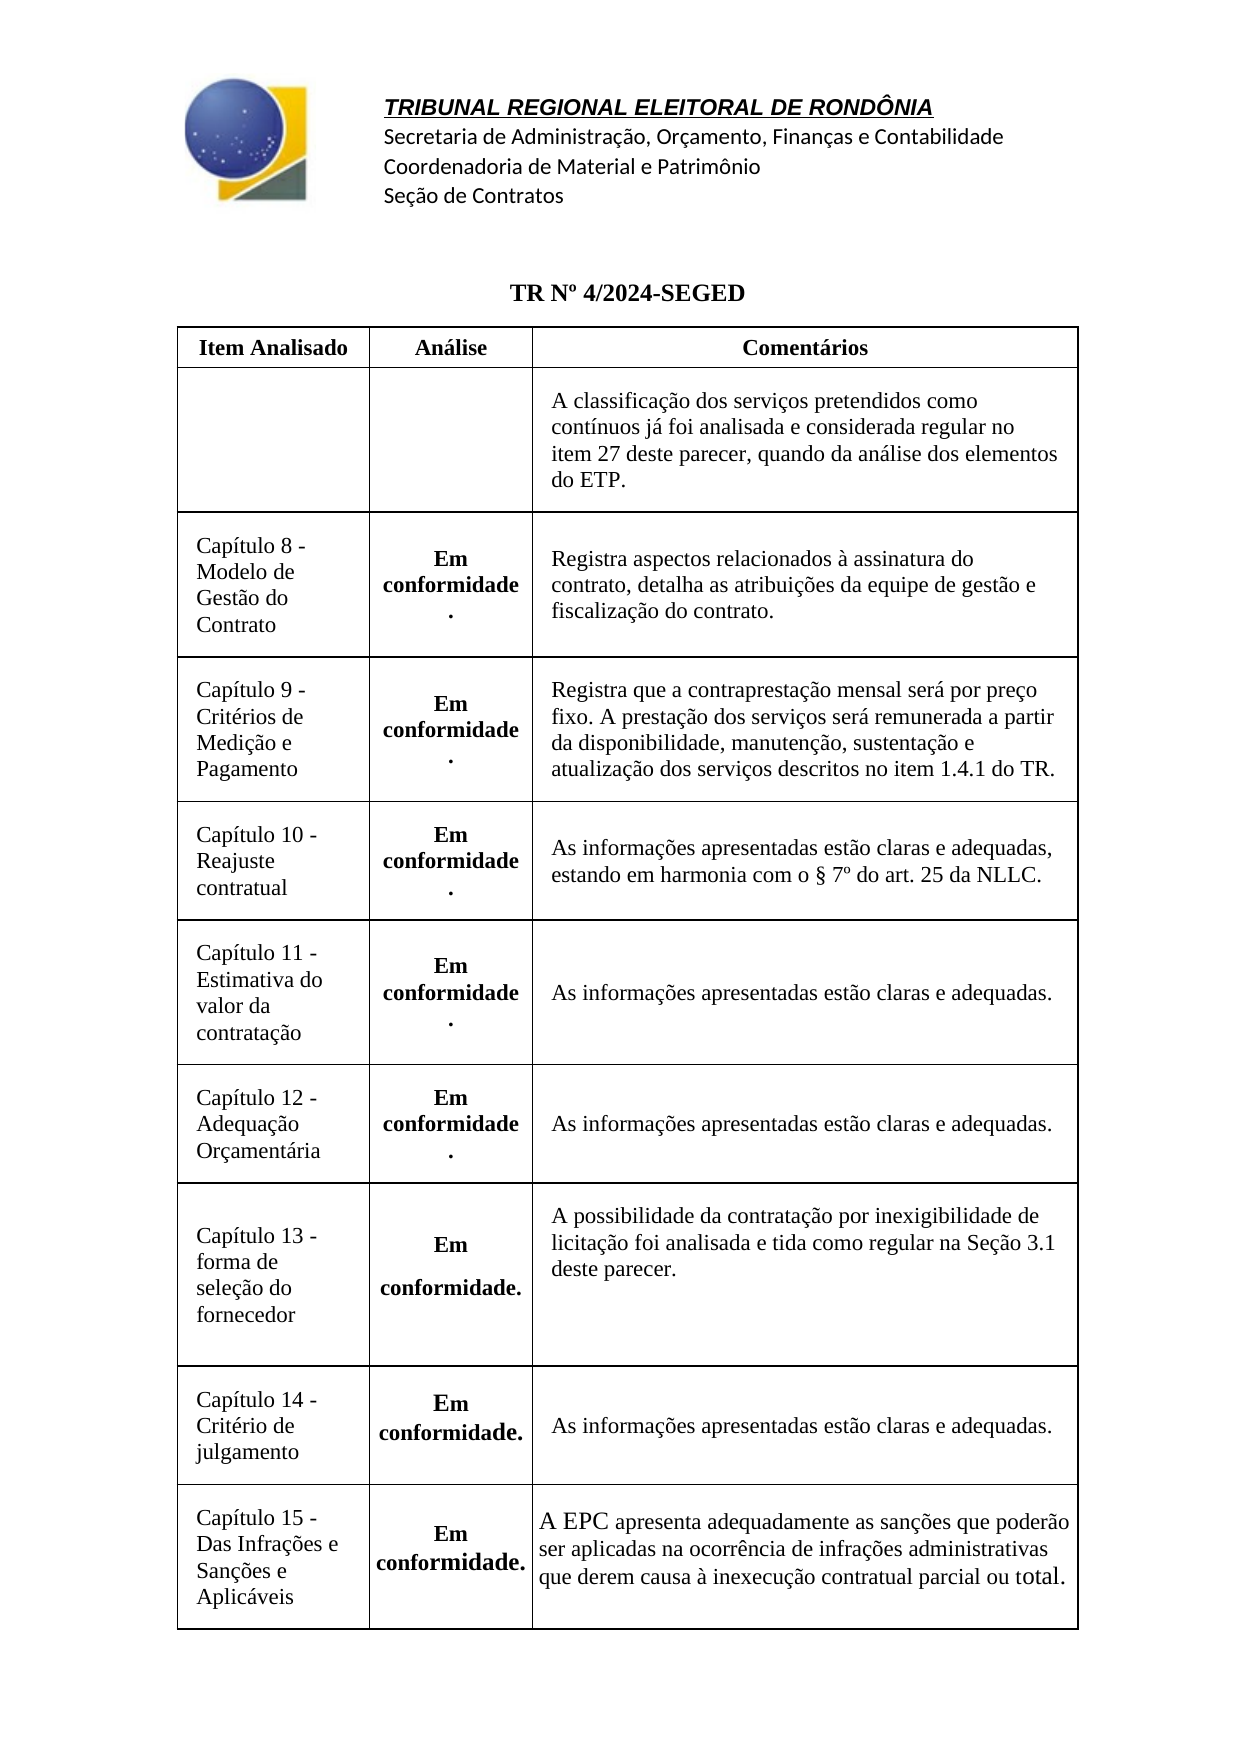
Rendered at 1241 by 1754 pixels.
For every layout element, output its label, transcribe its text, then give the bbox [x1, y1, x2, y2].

table_cell Em conformidade. [370, 921, 532, 1064]
table_cell Capítulo 8 - Modelo de Gestão do Contrato [178, 513, 369, 656]
table_cell Capítulo 11 - Estimativa do valor da contratação [178, 921, 369, 1064]
table_cell Análise [370, 328, 532, 367]
table_cell Comentários [533, 328, 1077, 367]
table_cell Em conformidade. [370, 513, 532, 656]
table_cell Capítulo 10 - Reajuste contratual [178, 802, 369, 919]
table_cell As informações apresentadas estão claras e adequadas. [533, 1065, 1077, 1182]
table_cell As informações apresentadas estão claras e adequadas. [533, 921, 1077, 1064]
table_cell Registra que a contraprestação mensal será por preço fixo. A prestação dos serviços será remunerada a partir da disponibilidade, manutenção, sustentação e atualização dos serviços descritos no item 1.4.1 do TR. [533, 658, 1077, 801]
table_cell [370, 368, 532, 511]
table_cell Capítulo 13 - forma de seleção do fornecedor [178, 1184, 369, 1365]
table_cell [178, 368, 369, 511]
table_cell Em conformidade. [370, 802, 532, 919]
table_cell Capítulo 14 - Critério de julgamento [178, 1367, 369, 1483]
table_cell Em conformidade. [370, 658, 532, 801]
table_cell Item Analisado [178, 328, 369, 367]
table_cell As informações apresentadas estão claras e adequadas. [533, 1367, 1077, 1483]
table_cell Capítulo 12 - Adequação Orçamentária [178, 1065, 369, 1182]
table_cell Em conformidade. [370, 1367, 532, 1483]
table_cell Capítulo 9 - Critérios de Medição e Pagamento [178, 658, 369, 801]
table_cell As informações apresentadas estão claras e adequadas, estando em harmonia com o § 7º do art. 25 da NLLC. [533, 802, 1077, 919]
table_cell A possibilidade da contratação por inexigibilidade de licitação foi analisada e tida como regular na Seção 3.1 deste parecer. [533, 1184, 1077, 1365]
table_cell Em conformidade. [370, 1485, 532, 1628]
table_cell A classificação dos serviços pretendidos como contínuos já foi analisada e considerada regular no item 27 deste parecer, quando da análise dos elementos do ETP. [533, 368, 1077, 511]
table_header TR Nº 4/2024-SEGED [177, 260, 1078, 326]
table_cell Em conformidade. [370, 1184, 532, 1365]
table_cell A EPC apresenta adequadamente as sanções que poderão ser aplicadas na ocorrência de infrações administrativas que derem causa à inexecução contratual parcial ou total. [533, 1485, 1077, 1628]
table_cell Capítulo 15 - Das Infrações e Sanções e Aplicáveis [178, 1485, 369, 1628]
table_cell Em conformidade. [370, 1065, 532, 1182]
table_cell Registra aspectos relacionados à assinatura do contrato, detalha as atribuições da equipe de gestão e fiscalização do contrato. [533, 513, 1077, 656]
